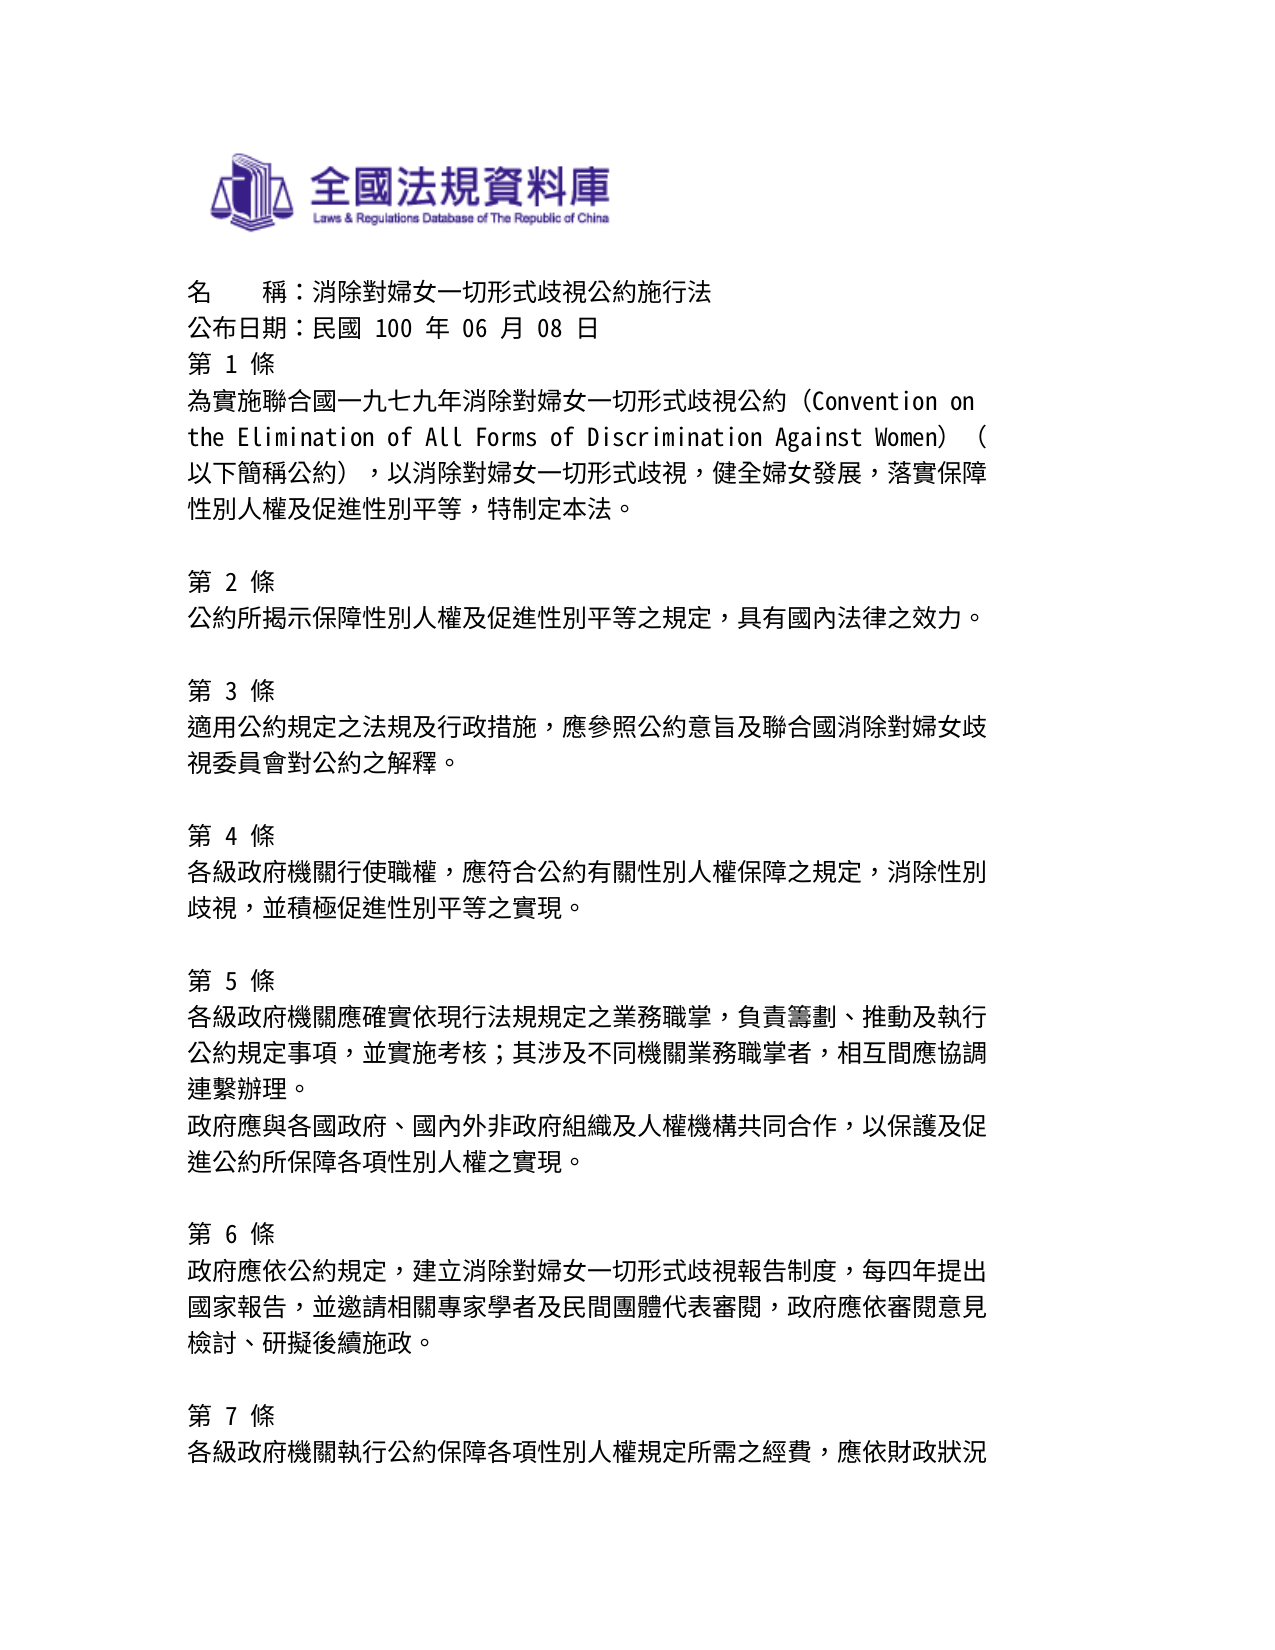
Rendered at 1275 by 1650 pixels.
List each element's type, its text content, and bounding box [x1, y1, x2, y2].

text 以下簡稱公約），以消除對婦女一切形式歧視，健全婦女發展，落實保障 [187, 454, 1087, 490]
text 進公約所保障各項性別人權之實現。 [187, 1142, 1087, 1179]
text 檢討、研擬後續施政。 [187, 1324, 1087, 1360]
text 國家報告，並邀請相關專家學者及民間團體代表審閱，政府應依審閱意見 [187, 1287, 1087, 1324]
text 各級政府機關行使職權，應符合公約有關性別人權保障之規定，消除性別 [187, 852, 1087, 889]
text 公布日期：民國 100 年 06 月 08 日 [187, 309, 1087, 345]
text 公約規定事項，並實施考核；其涉及不同機關業務職掌者，相互間應協調 [187, 1034, 1087, 1070]
text 各級政府機關應確實依現行法規規定之業務職掌，負責籌劃、推動及執行 [187, 997, 1087, 1034]
text 第 6 條 [187, 1215, 1087, 1251]
text 第 1 條 [187, 345, 1087, 381]
text 第 4 條 [187, 816, 1087, 852]
text 政府應與各國政府、國內外非政府組織及人權機構共同合作，以保護及促 [187, 1106, 1087, 1142]
text the Elimination of All Forms of Discrimination Against Women）（ [187, 417, 1087, 454]
text 性別人權及促進性別平等，特制定本法。 [187, 490, 1087, 526]
text 名 稱：消除對婦女一切形式歧視公約施行法 [187, 272, 1087, 309]
text 第 5 條 [187, 961, 1087, 997]
text 各級政府機關執行公約保障各項性別人權規定所需之經費，應依財政狀況 [187, 1432, 1087, 1469]
text 第 2 條 [187, 562, 1087, 599]
text 適用公約規定之法規及行政措施，應參照公約意旨及聯合國消除對婦女歧 [187, 707, 1087, 744]
text 第 7 條 [187, 1396, 1087, 1432]
text 公約所揭示保障性別人權及促進性別平等之規定，具有國內法律之效力。 [187, 599, 1087, 635]
text 歧視，並積極促進性別平等之實現。 [187, 889, 1087, 925]
text 為實施聯合國一九七九年消除對婦女一切形式歧視公約（Convention on [187, 381, 1087, 417]
text 政府應依公約規定，建立消除對婦女一切形式歧視報告制度，每四年提出 [187, 1251, 1087, 1287]
text 連繫辦理。 [187, 1070, 1087, 1106]
text 視委員會對公約之解釋。 [187, 744, 1087, 780]
text 第 3 條 [187, 671, 1087, 707]
